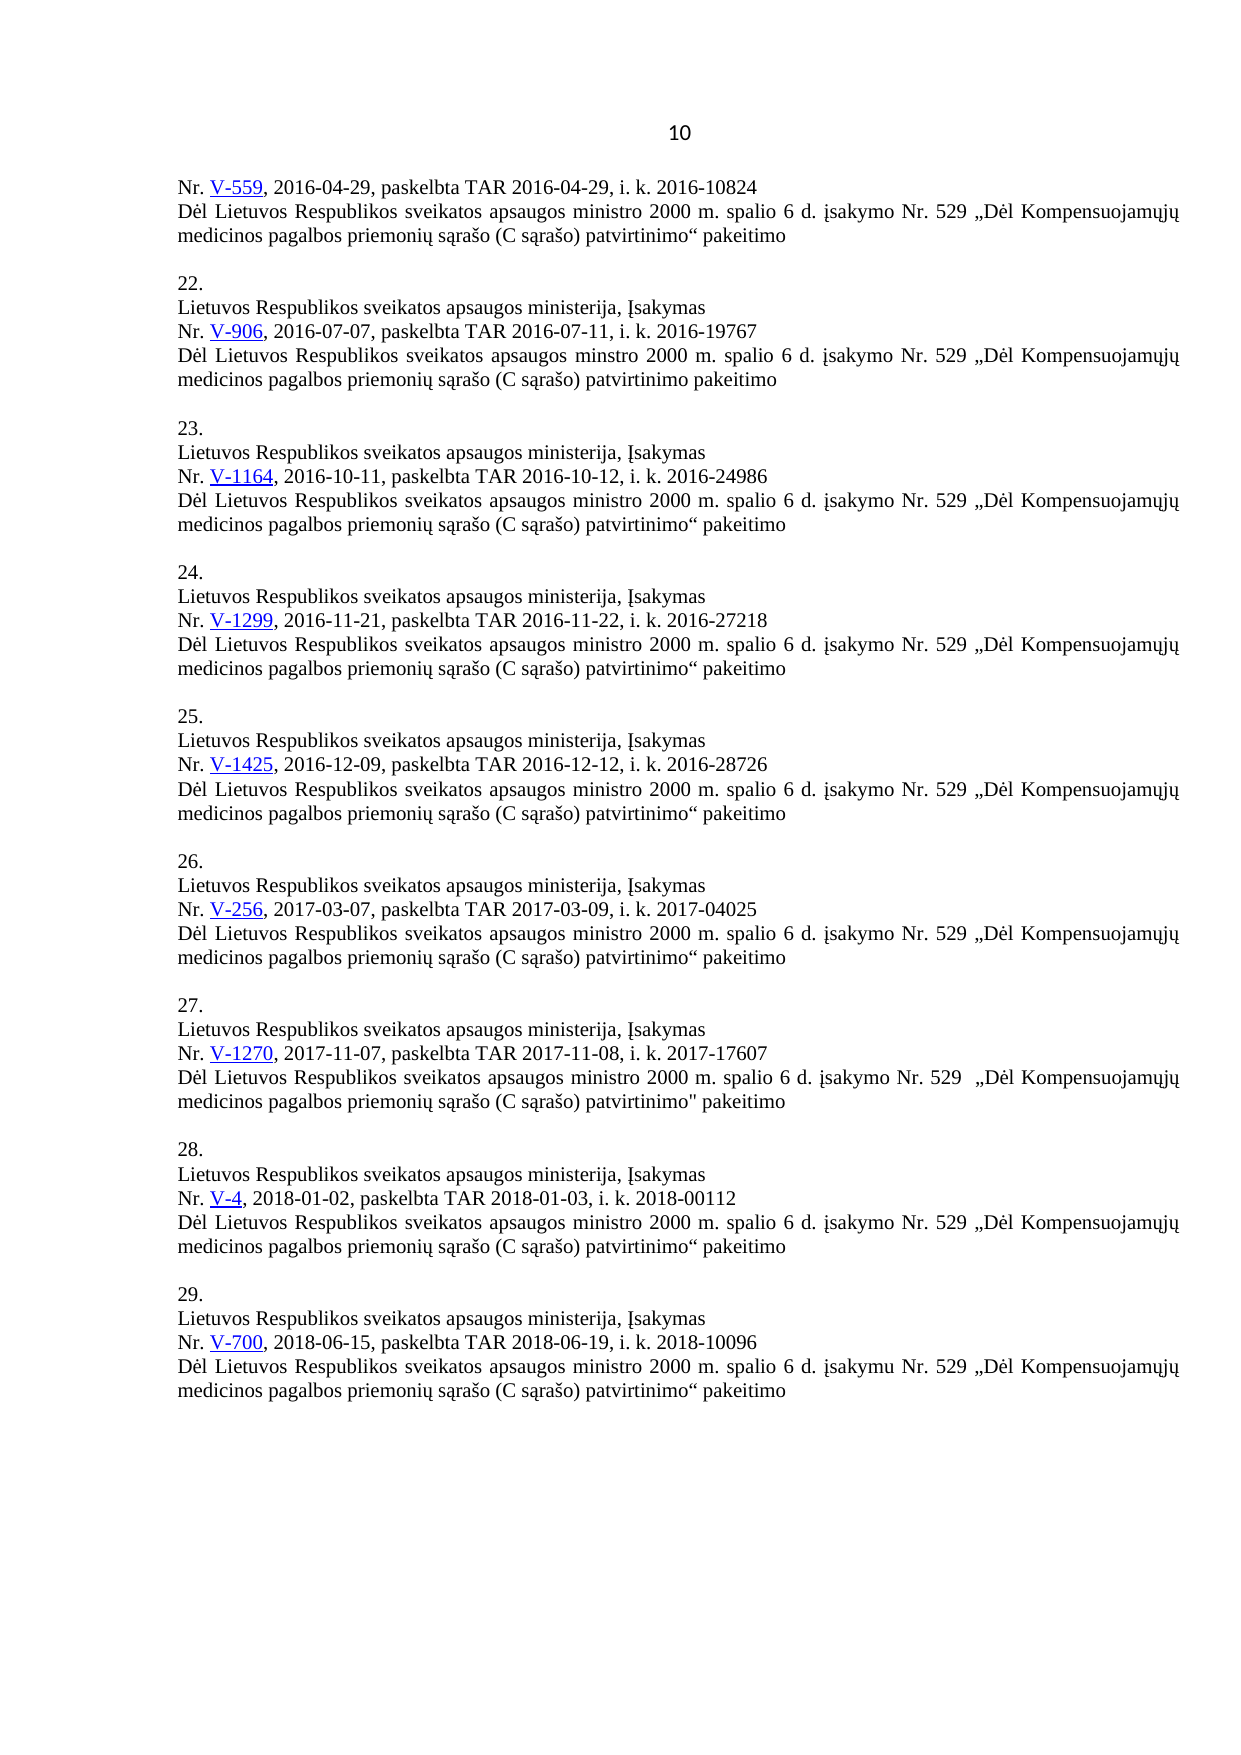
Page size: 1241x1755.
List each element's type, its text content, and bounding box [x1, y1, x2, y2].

text Lietuvos Respublikos sveikatos apsaugos ministerija, Įsakymas [177, 439, 1181, 464]
text Nr. V-256, 2017-03-07, paskelbta TAR 2017-03-09, i. k. 2017-04025 [177, 897, 1181, 921]
text 26. [177, 849, 1181, 873]
text Dėl Lietuvos Respublikos sveikatos apsaugos ministro 2000 m. spalio 6 d. įsakymo Nr. 529 „Dėl Kompensuojamųjų medicinos pagalbos priemonių sąrašo (C sąrašo) patvirtinimo“ pakeitimo [177, 632, 1181, 680]
text 28. [177, 1137, 1181, 1161]
text 23. [177, 416, 1181, 439]
text 29. [177, 1282, 1181, 1306]
text Dėl Lietuvos Respublikos sveikatos apsaugos ministro 2000 m. spalio 6 d. įsakymo Nr. 529 „Dėl Kompensuojamųjų medicinos pagalbos priemonių sąrašo (C sąrašo) patvirtinimo“ pakeitimo [177, 1209, 1181, 1258]
text Nr. V-4, 2018-01-02, paskelbta TAR 2018-01-03, i. k. 2018-00112 [177, 1186, 1181, 1209]
text Lietuvos Respublikos sveikatos apsaugos ministerija, Įsakymas [177, 295, 1181, 319]
text Lietuvos Respublikos sveikatos apsaugos ministerija, Įsakymas [177, 873, 1181, 897]
text Nr. V-1270, 2017-11-07, paskelbta TAR 2017-11-08, i. k. 2017-17607 [177, 1041, 1181, 1065]
text Dėl Lietuvos Respublikos sveikatos apsaugos ministro 2000 m. spalio 6 d. įsakymo Nr. 529 „Dėl Kompensuojamųjų medicinos pagalbos priemonių sąrašo (C sąrašo) patvirtinimo" pakeitimo [177, 1065, 1181, 1113]
text Nr. V-1299, 2016-11-21, paskelbta TAR 2016-11-22, i. k. 2016-27218 [177, 608, 1181, 632]
text 25. [177, 704, 1181, 728]
text Lietuvos Respublikos sveikatos apsaugos ministerija, Įsakymas [177, 728, 1181, 752]
text Dėl Lietuvos Respublikos sveikatos apsaugos ministro 2000 m. spalio 6 d. įsakymo Nr. 529 „Dėl Kompensuojamųjų medicinos pagalbos priemonių sąrašo (C sąrašo) patvirtinimo“ pakeitimo [177, 921, 1181, 969]
text Dėl Lietuvos Respublikos sveikatos apsaugos ministro 2000 m. spalio 6 d. įsakymo Nr. 529 „Dėl Kompensuojamųjų medicinos pagalbos priemonių sąrašo (C sąrašo) patvirtinimo“ pakeitimo [177, 776, 1181, 824]
text Lietuvos Respublikos sveikatos apsaugos ministerija, Įsakymas [177, 1161, 1181, 1186]
text Dėl Lietuvos Respublikos sveikatos apsaugos ministro 2000 m. spalio 6 d. įsakymu Nr. 529 „Dėl Kompensuojamųjų medicinos pagalbos priemonių sąrašo (C sąrašo) patvirtinimo“ pakeitimo [177, 1354, 1181, 1402]
text 27. [177, 993, 1181, 1017]
text Nr. V-906, 2016-07-07, paskelbta TAR 2016-07-11, i. k. 2016-19767 [177, 319, 1181, 343]
text Nr. V-1164, 2016-10-11, paskelbta TAR 2016-10-12, i. k. 2016-24986 [177, 464, 1181, 488]
text Nr. V-559, 2016-04-29, paskelbta TAR 2016-04-29, i. k. 2016-10824 [177, 175, 1181, 199]
text Lietuvos Respublikos sveikatos apsaugos ministerija, Įsakymas [177, 1017, 1181, 1041]
text Nr. V-1425, 2016-12-09, paskelbta TAR 2016-12-12, i. k. 2016-28726 [177, 752, 1181, 776]
text 24. [177, 560, 1181, 584]
text 22. [177, 271, 1181, 295]
text Dėl Lietuvos Respublikos sveikatos apsaugos minstro 2000 m. spalio 6 d. įsakymo Nr. 529 „Dėl Kompensuojamųjų medicinos pagalbos priemonių sąrašo (C sąrašo) patvirtinimo pakeitimo [177, 343, 1181, 391]
text Dėl Lietuvos Respublikos sveikatos apsaugos ministro 2000 m. spalio 6 d. įsakymo Nr. 529 „Dėl Kompensuojamųjų medicinos pagalbos priemonių sąrašo (C sąrašo) patvirtinimo“ pakeitimo [177, 199, 1181, 247]
text Dėl Lietuvos Respublikos sveikatos apsaugos ministro 2000 m. spalio 6 d. įsakymo Nr. 529 „Dėl Kompensuojamųjų medicinos pagalbos priemonių sąrašo (C sąrašo) patvirtinimo“ pakeitimo [177, 488, 1181, 536]
text Lietuvos Respublikos sveikatos apsaugos ministerija, Įsakymas [177, 584, 1181, 608]
text Lietuvos Respublikos sveikatos apsaugos ministerija, Įsakymas [177, 1306, 1181, 1330]
text Nr. V-700, 2018-06-15, paskelbta TAR 2018-06-19, i. k. 2018-10096 [177, 1330, 1181, 1354]
